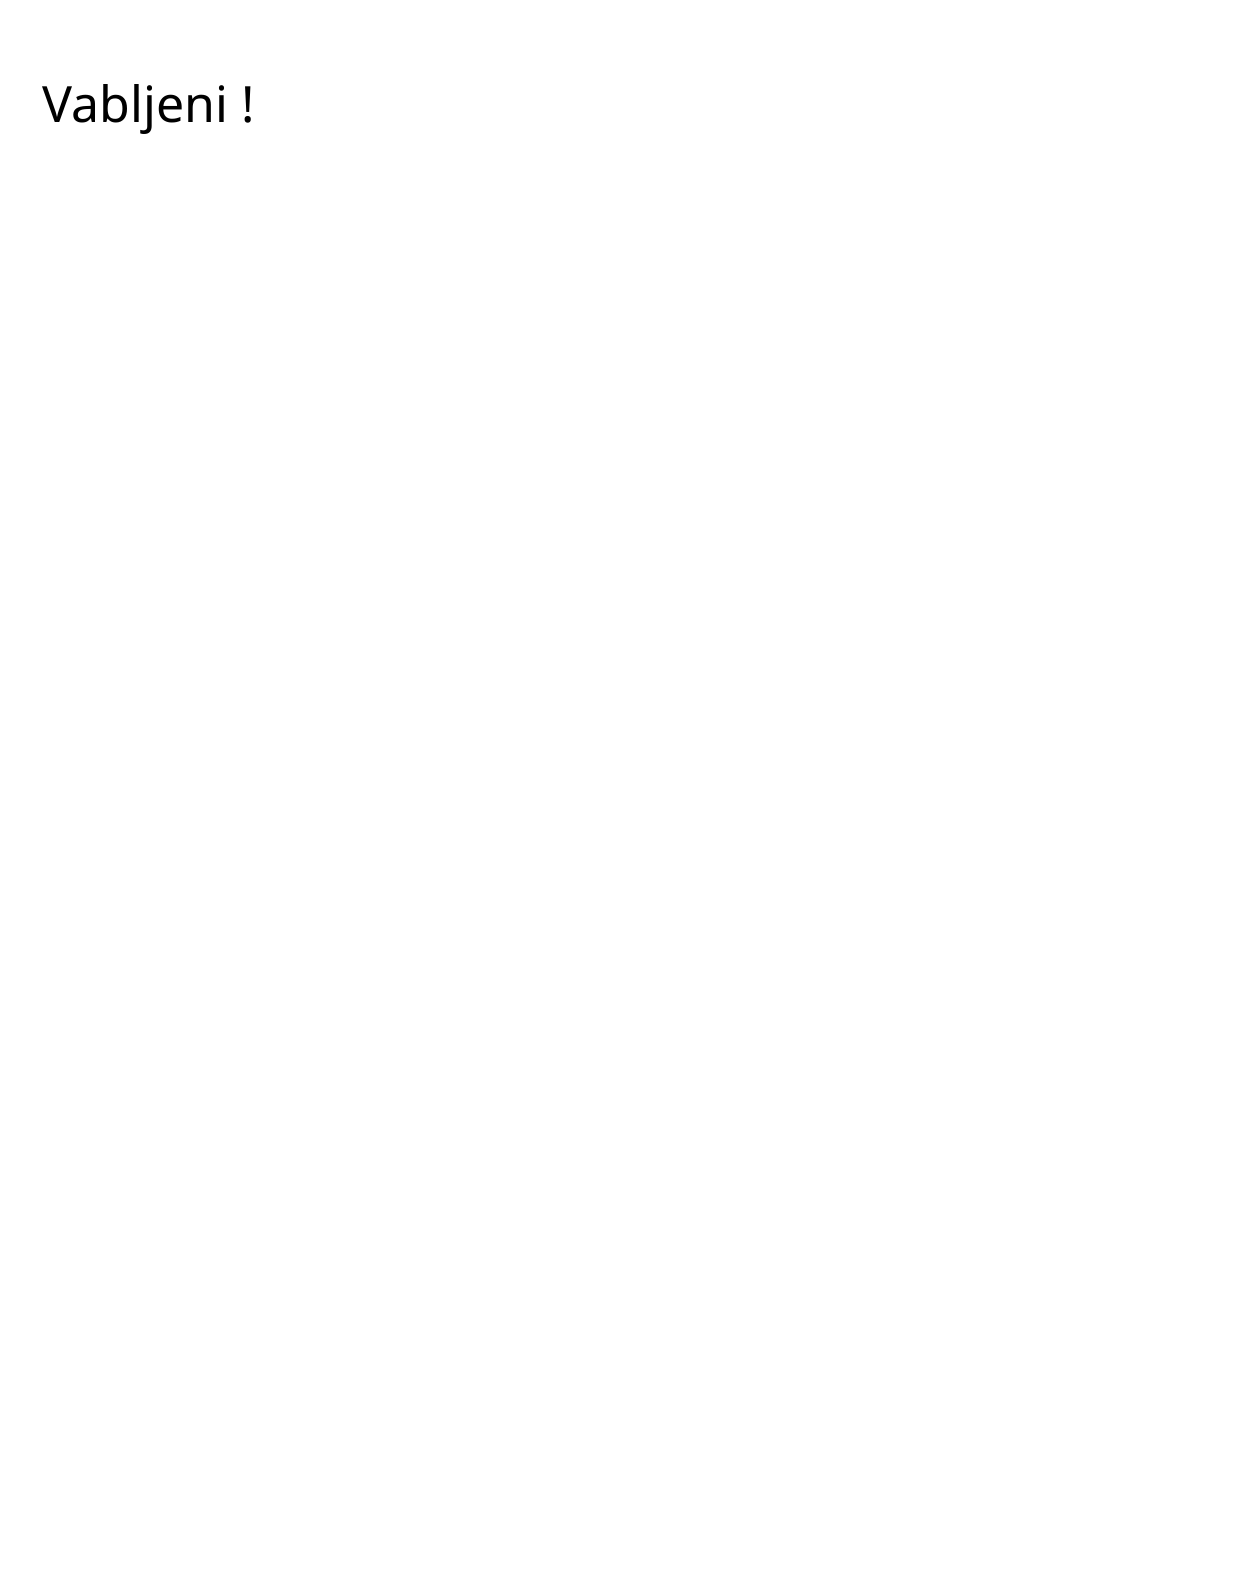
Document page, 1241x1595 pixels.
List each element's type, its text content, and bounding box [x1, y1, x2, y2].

text Vabljeni ! [29, 69, 1211, 137]
